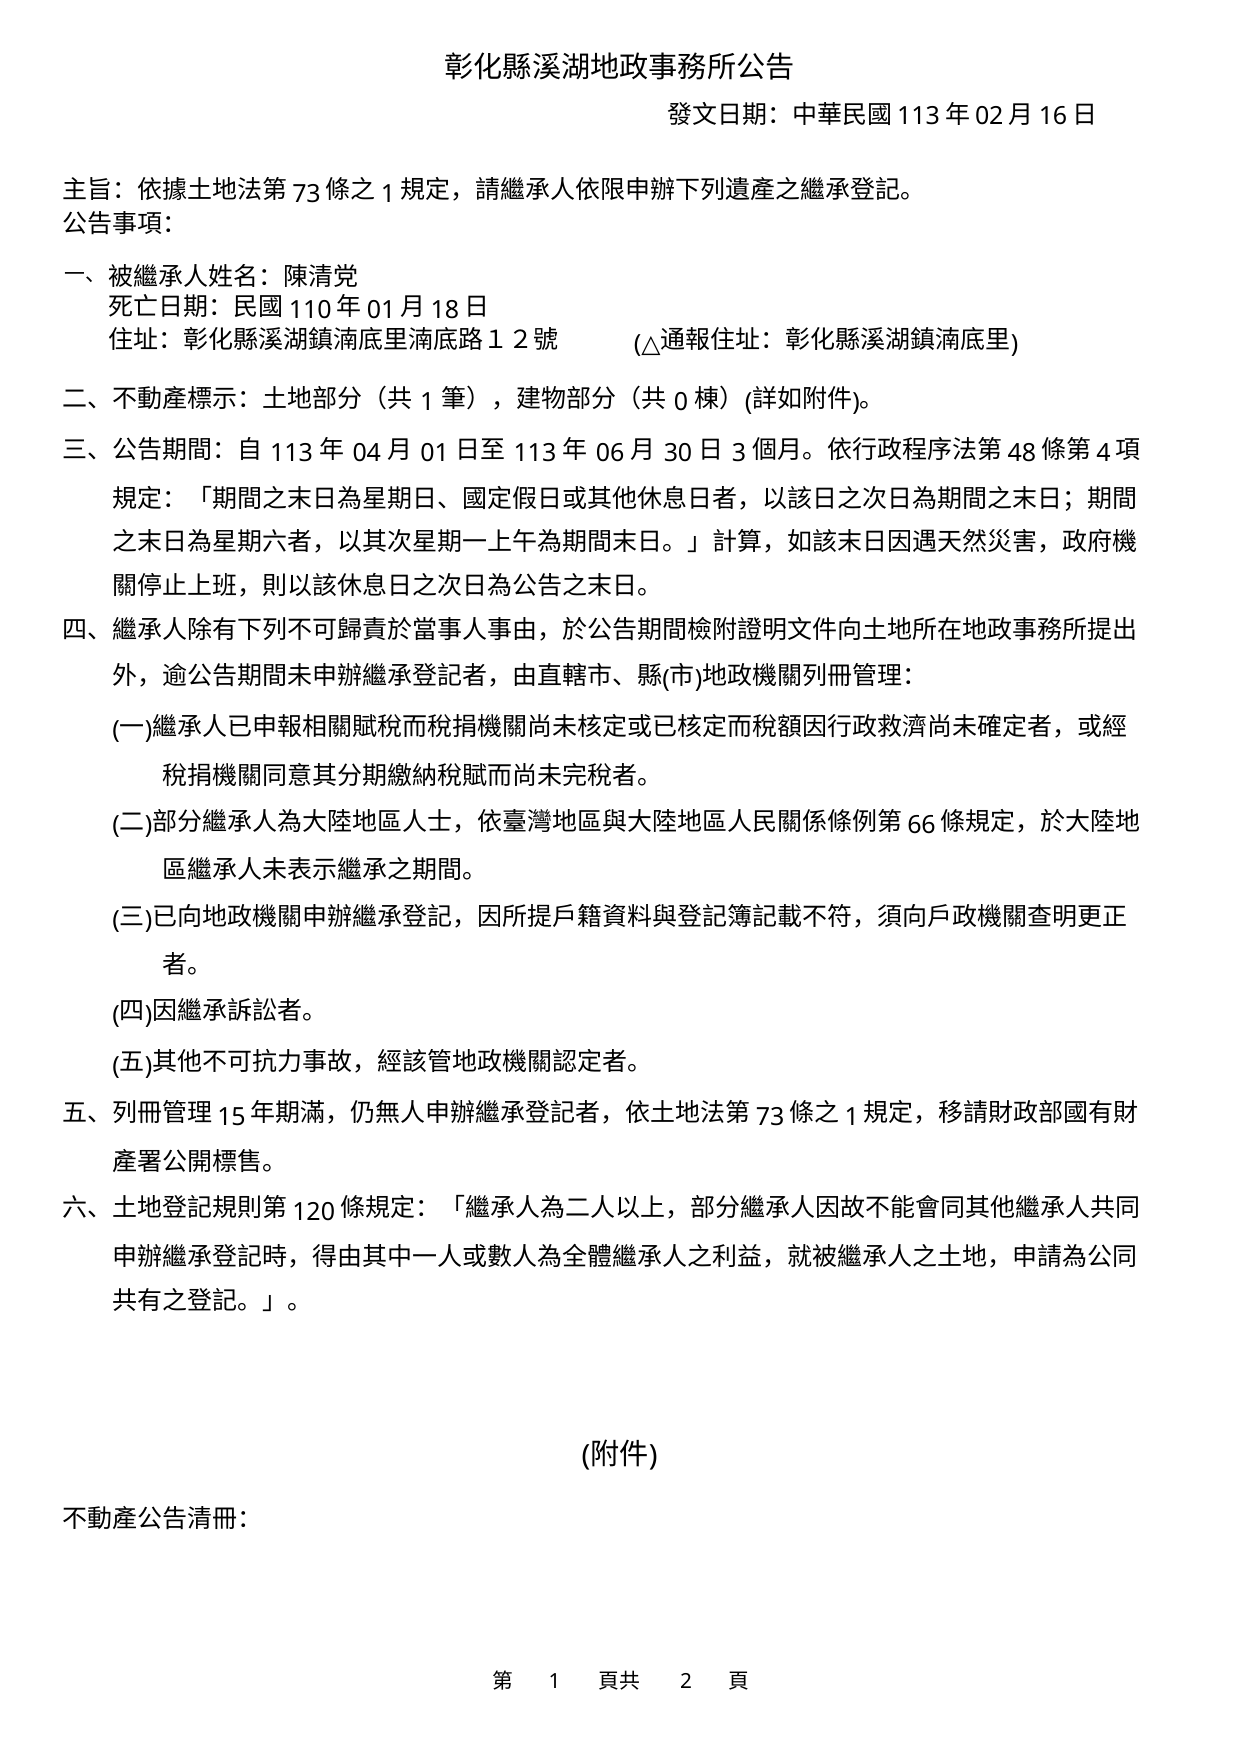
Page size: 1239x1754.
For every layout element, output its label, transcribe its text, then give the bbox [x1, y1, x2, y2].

table_header [0, 0, 62, 41]
table_header [1177, 0, 1239, 41]
table_cell 二、不動產標示：土地部分（共 1 筆），建物部分（共 0 棟）(詳如附件)。 三、公告期間：自 113 年 04 月 01 日至 113 年 06 月 30 日 3 個月。依行政程序法第48條第4項 規定：「期間之末日為星期日、國定假日或其他休息日者，以該日之次日為期間之末日；期間 之末日為星期六者，以其次星期一上午為期間末日。」計算，如該末日因遇天然災害，政府機 關停止上班，則以該休息日之次日為公告之末日。 四、繼承人除有下列不可歸責於當事人事由，於公告期間檢附證明文件向土地所在地政事務所提出 外，逾公告期間未申辦繼承登記者，由直轄市、縣(市)地政機關列冊管理： (一)繼承人已申報相關賦稅而稅捐機關尚未核定或已核定而稅額因行政救濟尚未確定者，或經 稅捐機關同意其分期繳納稅賦而尚未完稅者。 (二)部分繼承人為大陸地區人士，依臺灣地區與大陸地區人民關係條例第66條規定，於大陸地 區繼承人未表示繼承之期間。 (三)已向地政機關申辦繼承登記，因所提戶籍資料與登記簿記載不符，須向戶政機關查明更正 者。 (四)因繼承訴訟者。 (五)其他不可抗力事故，經該管地政機關認定者。 五、列冊管理15年期滿，仍無人申辦繼承登記者，依土地法第73條之1規定，移請財政部國有財 產署公開標售。 六、土地登記規則第120條規定：「繼承人為二人以上，部分繼承人因故不能會同其他繼承人共同 申辦繼承登記時，得由其中一人或數人為全體繼承人之利益，就被繼承人之土地，申請為公同 共有之登記。」。 [62, 384, 1177, 1383]
table_cell 發文日期：中華民國113年02月16日 [667, 95, 1177, 135]
table_cell [62, 1383, 109, 1423]
table_cell [0, 1424, 62, 1485]
table_cell 不動產公告清冊： [62, 1485, 1177, 1557]
table_cell [718, 1383, 759, 1423]
table_cell [653, 95, 667, 135]
table_cell [483, 135, 523, 176]
table_cell [667, 1383, 718, 1423]
table_cell [109, 135, 482, 176]
table_cell [653, 1383, 667, 1423]
table_cell [1177, 1485, 1239, 1557]
table_cell [109, 1661, 482, 1701]
table_cell [653, 1557, 667, 1661]
table_cell 彰化縣溪湖地政事務所公告 [62, 41, 1177, 94]
table_cell [718, 1557, 759, 1661]
table_cell 第 [483, 1661, 523, 1701]
table_cell [653, 135, 667, 176]
table_cell [109, 95, 482, 135]
table_cell [1177, 95, 1239, 135]
table_cell [0, 263, 62, 313]
table_cell [585, 1383, 653, 1423]
table_cell [1177, 246, 1239, 262]
table_cell [585, 95, 653, 135]
table_cell [1177, 41, 1239, 94]
table_cell [1177, 135, 1239, 176]
table_cell [62, 95, 109, 135]
table_header [62, 0, 109, 41]
table_cell [718, 135, 759, 176]
table_cell 頁 [718, 1661, 759, 1701]
table_cell [0, 1485, 62, 1557]
table_cell [0, 176, 62, 246]
table_cell [1177, 384, 1239, 1383]
table_cell [0, 95, 62, 135]
table_cell [759, 1383, 1177, 1423]
table_cell 2 [653, 1661, 718, 1701]
table_cell [1177, 1661, 1239, 1701]
table_cell [759, 135, 1177, 176]
table_cell [759, 1557, 1177, 1661]
table_cell [523, 1383, 585, 1423]
table_cell [62, 135, 109, 176]
table_header [483, 0, 523, 41]
table_cell [109, 1557, 482, 1661]
table_cell [0, 314, 62, 384]
table_cell [0, 1557, 62, 1661]
table_cell 主旨：依據土地法第73條之1規定，請繼承人依限申辦下列遺產之繼承登記。 公告事項： [62, 176, 1177, 262]
table_cell [62, 314, 109, 384]
table_cell [1177, 1424, 1239, 1485]
table_cell 頁共 [585, 1661, 653, 1701]
table_cell [1177, 314, 1239, 384]
table_header [523, 0, 585, 41]
table_cell [0, 1383, 62, 1423]
table_cell [483, 95, 523, 135]
table_cell [759, 1661, 1177, 1701]
table_cell [523, 95, 585, 135]
table_cell [585, 1557, 653, 1661]
table_header [759, 0, 1177, 41]
table_cell 1 [523, 1661, 585, 1701]
table_cell [483, 1383, 523, 1423]
table_cell [1177, 1383, 1239, 1423]
table_cell [1177, 263, 1239, 313]
table_cell 被繼承人姓名：陳清党 死亡日期：民國110年01月18日 住址：彰化縣溪湖鎮湳底里湳底路１２號 (△通報住址：彰化縣溪湖鎮湳底里) [109, 263, 1177, 384]
table_header [667, 0, 718, 41]
table_cell 一、 [62, 263, 109, 313]
table_cell [0, 384, 62, 1383]
table_cell [62, 1661, 109, 1701]
table_cell [1177, 176, 1239, 246]
table_cell [0, 135, 62, 176]
table_header [109, 0, 482, 41]
table_cell [0, 246, 62, 262]
table_cell [483, 1557, 523, 1661]
table_cell [667, 135, 718, 176]
table_header [585, 0, 653, 41]
table_header [718, 0, 759, 41]
table_cell [1177, 1557, 1239, 1661]
table_cell [667, 1557, 718, 1661]
table_header [653, 0, 667, 41]
table_cell [523, 1557, 585, 1661]
table_cell [0, 41, 62, 94]
table_cell [62, 1557, 109, 1661]
table_cell (附件) [62, 1424, 1177, 1485]
table_cell [109, 1383, 482, 1423]
table_cell [523, 135, 585, 176]
table_cell [0, 1661, 62, 1701]
table_cell [585, 135, 653, 176]
